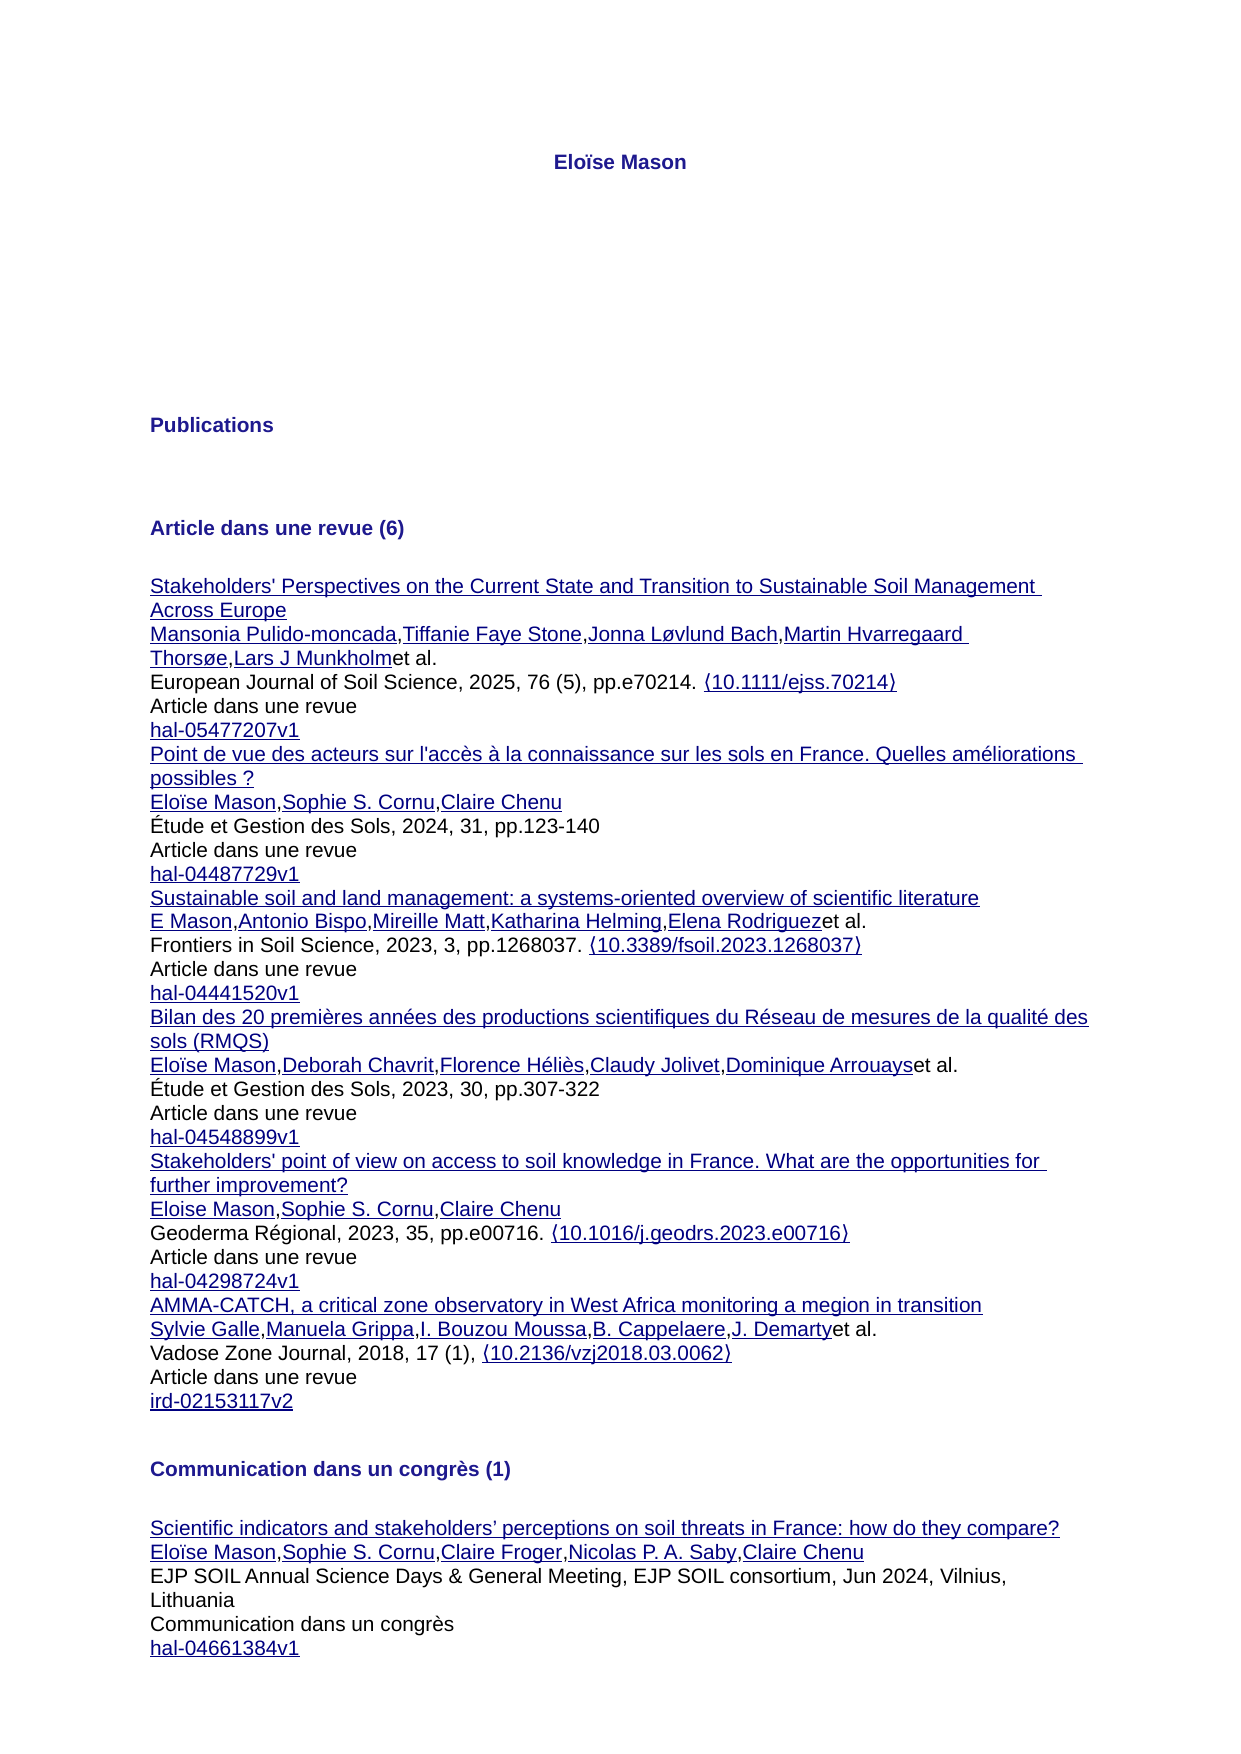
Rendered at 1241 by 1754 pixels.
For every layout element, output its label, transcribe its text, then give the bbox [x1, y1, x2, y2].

subtitle Article dans une revue (6) [150, 516, 1090, 539]
subtitle Eloïse Mason [150, 150, 1090, 174]
table_cell Stakeholders' point of view on access to soil knowledge in France. What are the opportunities for further improvement? Eloise Mason,Sophie S. Cornu,Claire Chenu Geoderma Régional, 2023, 35, pp.e00716. ⟨10.1016/j.geodrs.2023.e00716⟩ Article dans une revue hal-04298724v1 [150, 1149, 1090, 1293]
table_header Scientific indicators and stakeholders’ perceptions on soil threats in France: how do they compare? Eloïse Mason,Sophie S. Cornu,Claire Froger,Nicolas P. A. Saby,Claire Chenu EJP SOIL Annual Science Days & General Meeting, EJP SOIL consortium, Jun 2024, Vilnius, Lithuania Communication dans un congrès hal-04661384v1 [150, 1516, 1090, 1659]
subtitle Publications [150, 412, 1090, 436]
subtitle Communication dans un congrès (1) [150, 1457, 1090, 1481]
table_cell Point de vue des acteurs sur l'accès à la connaissance sur les sols en France. Quelles améliorations possibles ? Eloïse Mason,Sophie S. Cornu,Claire Chenu Étude et Gestion des Sols, 2024, 31, pp.123-140 Article dans une revue hal-04487729v1 [150, 742, 1090, 885]
table_cell Sustainable soil and land management: a systems-oriented overview of scientific literature E Mason,Antonio Bispo,Mireille Matt,Katharina Helming,Elena Rodriguezet al. Frontiers in Soil Science, 2023, 3, pp.1268037. ⟨10.3389/fsoil.2023.1268037⟩ Article dans une revue hal-04441520v1 [150, 885, 1090, 1005]
table_header Stakeholders' Perspectives on the Current State and Transition to Sustainable Soil Management Across Europe Mansonia Pulido‐moncada,Tiffanie Faye Stone,Jonna Løvlund Bach,Martin Hvarregaard Thorsøe,Lars J Munkholmet al. European Journal of Soil Science, 2025, 76 (5), pp.e70214. ⟨10.1111/ejss.70214⟩ Article dans une revue hal-05477207v1 [150, 574, 1090, 742]
table_cell AMMA-CATCH, a critical zone observatory in West Africa monitoring a megion in transition Sylvie Galle,Manuela Grippa,I. Bouzou Moussa,B. Cappelaere,J. Demartyet al. Vadose Zone Journal, 2018, 17 (1), ⟨10.2136/vzj2018.03.0062⟩ Article dans une revue ird-02153117v2 [150, 1293, 1090, 1412]
table_cell Bilan des 20 premières années des productions scientifiques du Réseau de mesures de la qualité des sols (RMQS) Eloïse Mason,Deborah Chavrit,Florence Héliès,Claudy Jolivet,Dominique Arrouayset al. Étude et Gestion des Sols, 2023, 30, pp.307-322 Article dans une revue hal-04548899v1 [150, 1005, 1090, 1149]
